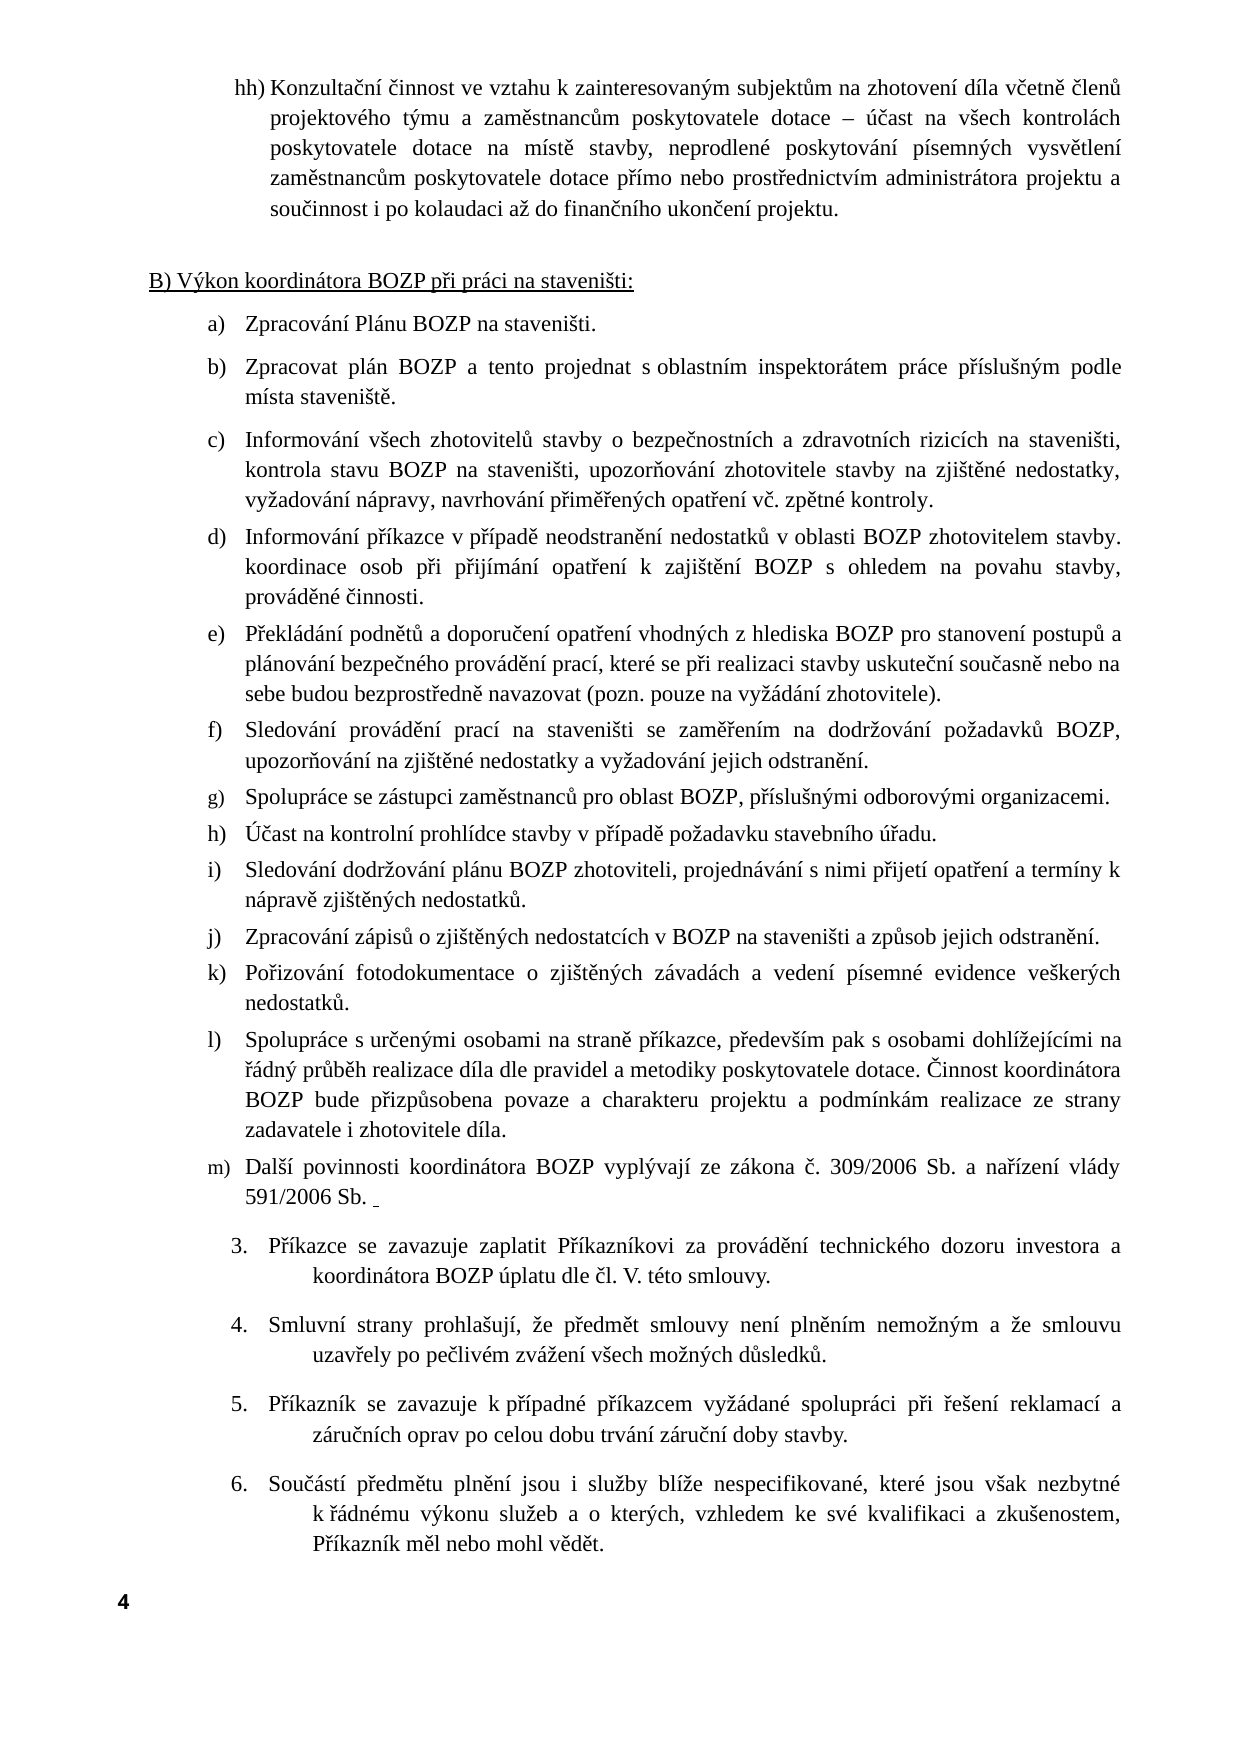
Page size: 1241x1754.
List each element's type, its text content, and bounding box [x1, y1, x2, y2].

list Zpracování zápisů o zjištěných nedostatcích v BOZP na staveništi a způsob jejich odstranění. [207, 923, 1122, 949]
list Další povinnosti koordinátora BOZP vyplývají ze zákona č. 309/2006 Sb. a nařízení vlády 591/2006 Sb. [207, 1153, 1122, 1209]
list Příkazce se zavazuje zaplatit Příkazníkovi za provádění technického dozoru investora a koordinátora BOZP úplatu dle čl. V. této smlouvy. [231, 1232, 1122, 1289]
text B) Výkon koordinátora BOZP při práci na staveništi: [148, 268, 1122, 294]
list Konzultační činnost ve vztahu k zainteresovaným subjektům na zhotovení díla včetně členů projektového týmu a zaměstnancům poskytovatele dotace – účast na všech kontrolách poskytovatele dotace na místě stavby, neprodlené poskytování písemných vysvětlení zaměstnancům poskytovatele dotace přímo nebo prostřednictvím administrátora projektu a součinnost i po kolaudaci až do finančního ukončení projektu. [234, 74, 1122, 221]
list Pořizování fotodokumentace o zjištěných závadách a vedení písemné evidence veškerých nedostatků. [207, 959, 1122, 1016]
list Zpracovat plán BOZP a tento projednat s oblastním inspektorátem práce příslušným podle místa staveniště. [207, 353, 1122, 409]
list Spolupráce s určenými osobami na straně příkazce, především pak s osobami dohlížejícími na řádný průběh realizace díla dle pravidel a metodiky poskytovatele dotace. Činnost koordinátora BOZP bude přizpůsobena povaze a charakteru projektu a podmínkám realizace ze strany zadavatele i zhotovitele díla. [207, 1026, 1122, 1143]
list Překládání podnětů a doporučení opatření vhodných z hlediska BOZP pro stanovení postupů a plánování bezpečného provádění prací, které se při realizaci stavby uskuteční současně nebo na sebe budou bezprostředně navazovat (pozn. pouze na vyžádání zhotovitele). [207, 620, 1122, 706]
list Součástí předmětu plnění jsou i služby blíže nespecifikované, které jsou však nezbytné k řádnému výkonu služeb a o kterých, vzhledem ke své kvalifikaci a zkušenostem, Příkazník měl nebo mohl vědět. [231, 1470, 1122, 1556]
list Příkazník se zavazuje k případné příkazcem vyžádané spolupráci při řešení reklamací a záručních oprav po celou dobu trvání záruční doby stavby. [231, 1391, 1122, 1447]
list Zpracování Plánu BOZP na staveništi. [207, 310, 1122, 337]
list Spolupráce se zástupci zaměstnanců pro oblast BOZP, příslušnými odborovými organizacemi. [207, 783, 1122, 809]
list Informování příkazce v případě neodstranění nedostatků v oblasti BOZP zhotovitelem stavby. koordinace osob při přijímání opatření k zajištění BOZP s ohledem na povahu stavby, prováděné činnosti. [207, 523, 1122, 609]
list Sledování provádění prací na staveništi se zaměřením na dodržování požadavků BOZP, upozorňování na zjištěné nedostatky a vyžadování jejich odstranění. [207, 717, 1122, 773]
list Smluvní strany prohlašují, že předmět smlouvy není plněním nemožným a že smlouvu uzavřely po pečlivém zvážení všech možných důsledků. [231, 1311, 1122, 1368]
list Sledování dodržování plánu BOZP zhotoviteli, projednávání s nimi přijetí opatření a termíny k nápravě zjištěných nedostatků. [207, 856, 1122, 913]
list Účast na kontrolní prohlídce stavby v případě požadavku stavebního úřadu. [207, 820, 1122, 846]
list Informování všech zhotovitelů stavby o bezpečnostních a zdravotních rizicích na staveništi, kontrola stavu BOZP na staveništi, upozorňování zhotovitele stavby na zjištěné nedostatky, vyžadování nápravy, navrhování přiměřených opatření vč. zpětné kontroly. [207, 426, 1122, 513]
